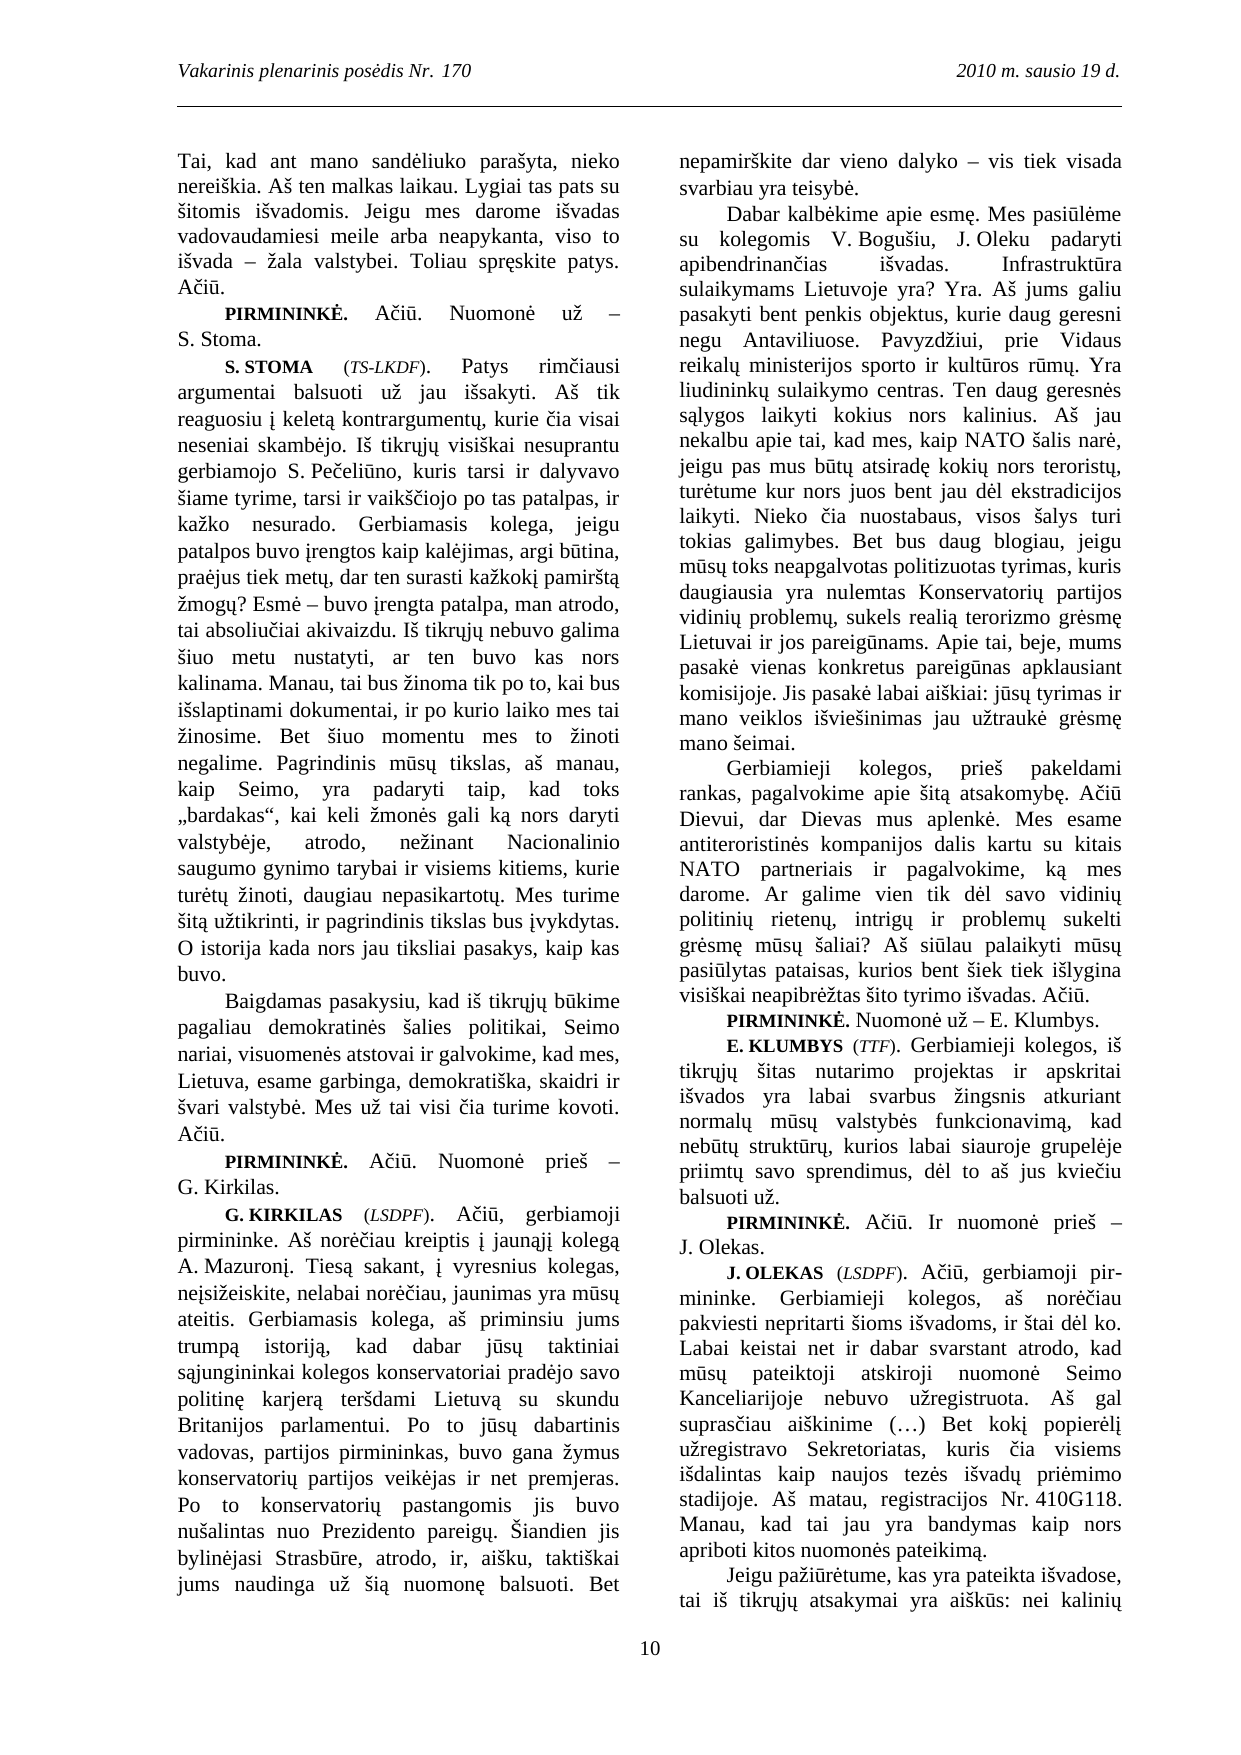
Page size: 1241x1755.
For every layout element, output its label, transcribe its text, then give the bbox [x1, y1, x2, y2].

text Baigdamas pasakysiu, kad iš tikrųjų būkime pagaliau demokratinės šalies politikai, Seimo nariai, visuomenės atstovai ir galvokime, kad mes, Lietuva, esame garbinga, demokratiška, skaidri ir švari valstybė. Mes už tai visi čia turime kovoti. Ačiū. [177, 987, 620, 1147]
text Jeigu pažiūrėtume, kas yra pateikta išvadose, tai iš tikrųjų atsakymai yra aiškūs: nei kalinių [679, 1562, 1122, 1612]
text Gerbiamieji kolegos, prieš pakeldami rankas, pagalvokime apie šitą atsakomybę. Ačiū Dievui, dar Dievas mus aplenkė. Mes esame antite­roristinės kompanijos dalis kartu su kitais NATO partneriais ir pagalvokime, ką mes darome. Ar galime vien tik dėl savo vidinių politinių rietenų, intrigų ir problemų sukelti grėsmę mūsų šaliai? Aš siūlau palaikyti mūsų pasiūlytas pataisas, kurios bent šiek tiek išlygina visiškai neapibrėžtas šito tyrimo išvadas. Ačiū. [679, 755, 1122, 1007]
text PIRMININKĖ. Ačiū. Ir nuomonė prieš – J. Olekas. [679, 1209, 1122, 1259]
text nepamirškite dar vieno da­lyko – vis tiek visada svarbiau yra teisybė. [679, 148, 1122, 201]
text Dabar kalbėkime apie esmę. Mes pasiūlėme su kolegomis V. Bogušiu, J. Oleku padaryti apibendrinančias išvadas. Infrastruktūra sulaikymams Lietuvoje yra? Yra. Aš jums galiu pasakyti bent penkis objektus, kurie daug geresni negu Antaviliuose. Pavyzdžiui, prie Vidaus reikalų ministerijos sporto ir kultūros rūmų. Yra liudininkų sulaikymo centras. Ten daug geresnės sąlygos laikyti kokius nors kalinius. Aš jau nekalbu apie tai, kad mes, kaip NATO šalis narė, jeigu pas mus būtų atsiradę kokių nors teroristų, turėtume kur nors juos bent jau dėl ekstradicijos laikyti. Nieko čia nuostabaus, visos šalys turi tokias galimybes. Bet bus daug blogiau, jeigu mūsų toks neapgalvotas politizuotas tyrimas, kuris daugiausia yra nu­lem­tas Konservatorių partijos vidinių problemų, sukels realią terorizmo grėsmę Lietuvai ir jos pa­reigū­nams. Apie tai, beje, mums pasakė vienas konk­­retus pareigūnas apklausiant komisijoje. Jis pasakė labai aiškiai: jūsų tyrimas ir mano veiklos išviešinimas jau užtraukė grėsmę mano šeimai. [679, 201, 1122, 755]
text PIRMININKĖ. Ačiū. Nuomonė prieš – G. Kirkilas. [177, 1147, 620, 1200]
text Tai, kad ant mano sandėliuko parašyta, nieko nereiškia. Aš ten malkas laikau. Lygiai tas pats su ši­tomis išvadomis. Jeigu mes darome išvadas vadovaudamiesi meile arba neapykanta, viso to išvada – žala valstybei. Toliau spręskite patys. Ačiū. [177, 148, 620, 299]
text G. KIRKILAS (LSDPF). Ačiū, gerbiamoji pirmininke. Aš norėčiau kreiptis į jaunąjį kolegą A. Mazuronį. Tiesą sakant, į vyresnius kolegas, neįsižeiskite, nelabai norėčiau, jaunimas yra mūsų ateitis. Gerbiamasis kolega, aš priminsiu jums trum­pą istoriją, kad dabar jūsų taktiniai sąjungininkai kolegos konservatoriai pradėjo savo politinę karjerą teršdami Lietuvą su skundu Britanijos parlamentui. Po to jūsų dabartinis vadovas, partijos pirmininkas, buvo gana žymus konservatorių partijos veikėjas ir net premjeras. Po to konservatorių pastangomis jis buvo nušalintas nuo Prezidento pareigų. Šiandien jis bylinėjasi Strasbūre, atrodo, ir, aišku, taktiškai jums naudinga už šią nuomonę balsuoti. Bet [177, 1200, 620, 1597]
text PIRMININKĖ. Nuomonė už – E. Klumbys. [679, 1007, 1122, 1032]
text J. OLEKAS (LSDPF). Ačiū, gerbiamoji pir­mininke. Gerbiamieji kolegos, aš norėčiau pakviesti nepritarti šioms išvadoms, ir štai dėl ko. Labai keistai net ir dabar svarstant atrodo, kad mū­sų pa­teiktoji atskiroji nuomonė Seimo Kanceliarijoje ne­buvo užregistruota. Aš gal suprasčiau aiškinime (…) Bet kokį popierėlį užregistravo Sekretoriatas, kuris čia visiems išdalintas kaip naujos tezės išvadų priėmimo stadijoje. Aš matau, registracijos Nr. 410G118. Manau, kad tai jau yra bandymas kaip nors apriboti kitos nuomonės pateikimą. [679, 1259, 1122, 1562]
text PIRMININKĖ. Ačiū. Nuomonė už – S. Stoma. [177, 299, 620, 352]
text S. STOMA (TS-LKDF). Patys rimčiausi argumentai balsuoti už jau išsakyti. Aš tik reaguosiu į keletą kontrargumentų, kurie čia visai neseniai skambėjo. Iš tikrųjų visiškai nesuprantu gerbiamojo S. Pečeliūno, kuris tarsi ir dalyvavo šiame ty­rime, tarsi ir vaikščiojo po tas patalpas, ir kažko nesurado. Gerbiamasis kolega, jeigu patalpos buvo įrengtos kaip kalėjimas, argi būtina, praėjus tiek metų, dar ten surasti kažkokį pamirštą žmogų? Esmė – buvo įrengta patalpa, man atrodo, tai absoliučiai akivaizdu. Iš tikrųjų nebuvo galima šiuo metu nustatyti, ar ten buvo kas nors kalinama. Manau, tai bus žinoma tik po to, kai bus išslaptinami dokumentai, ir po kurio laiko mes tai žinosime. Bet šiuo momentu mes to žinoti negalime. Pagrindinis mūsų tikslas, aš manau, kaip Seimo, yra padaryti taip, kad toks „bardakas“, kai keli žmonės gali ką nors daryti valstybėje, atrodo, nežinant Nacionalinio saugumo gynimo tarybai ir visiems kitiems, kurie turėtų žinoti, daugiau nepasikartotų. Mes turime šitą užtikrinti, ir pagrindinis tikslas bus įvykdytas. O istorija kada nors jau tiksliai pasakys, kaip kas buvo. [177, 352, 620, 987]
text E. KLUMBYS (TTF). Gerbiamieji kolegos, iš tikrųjų šitas nutarimo projektas ir apskritai išvados yra labai svarbus žingsnis atkuriant normalų mūsų valstybės funkcionavimą, kad nebūtų struktūrų, ku­rios labai siauroje grupelėje priimtų savo spren­dimus, dėl to aš jus kviečiu balsuoti už. [679, 1032, 1122, 1209]
